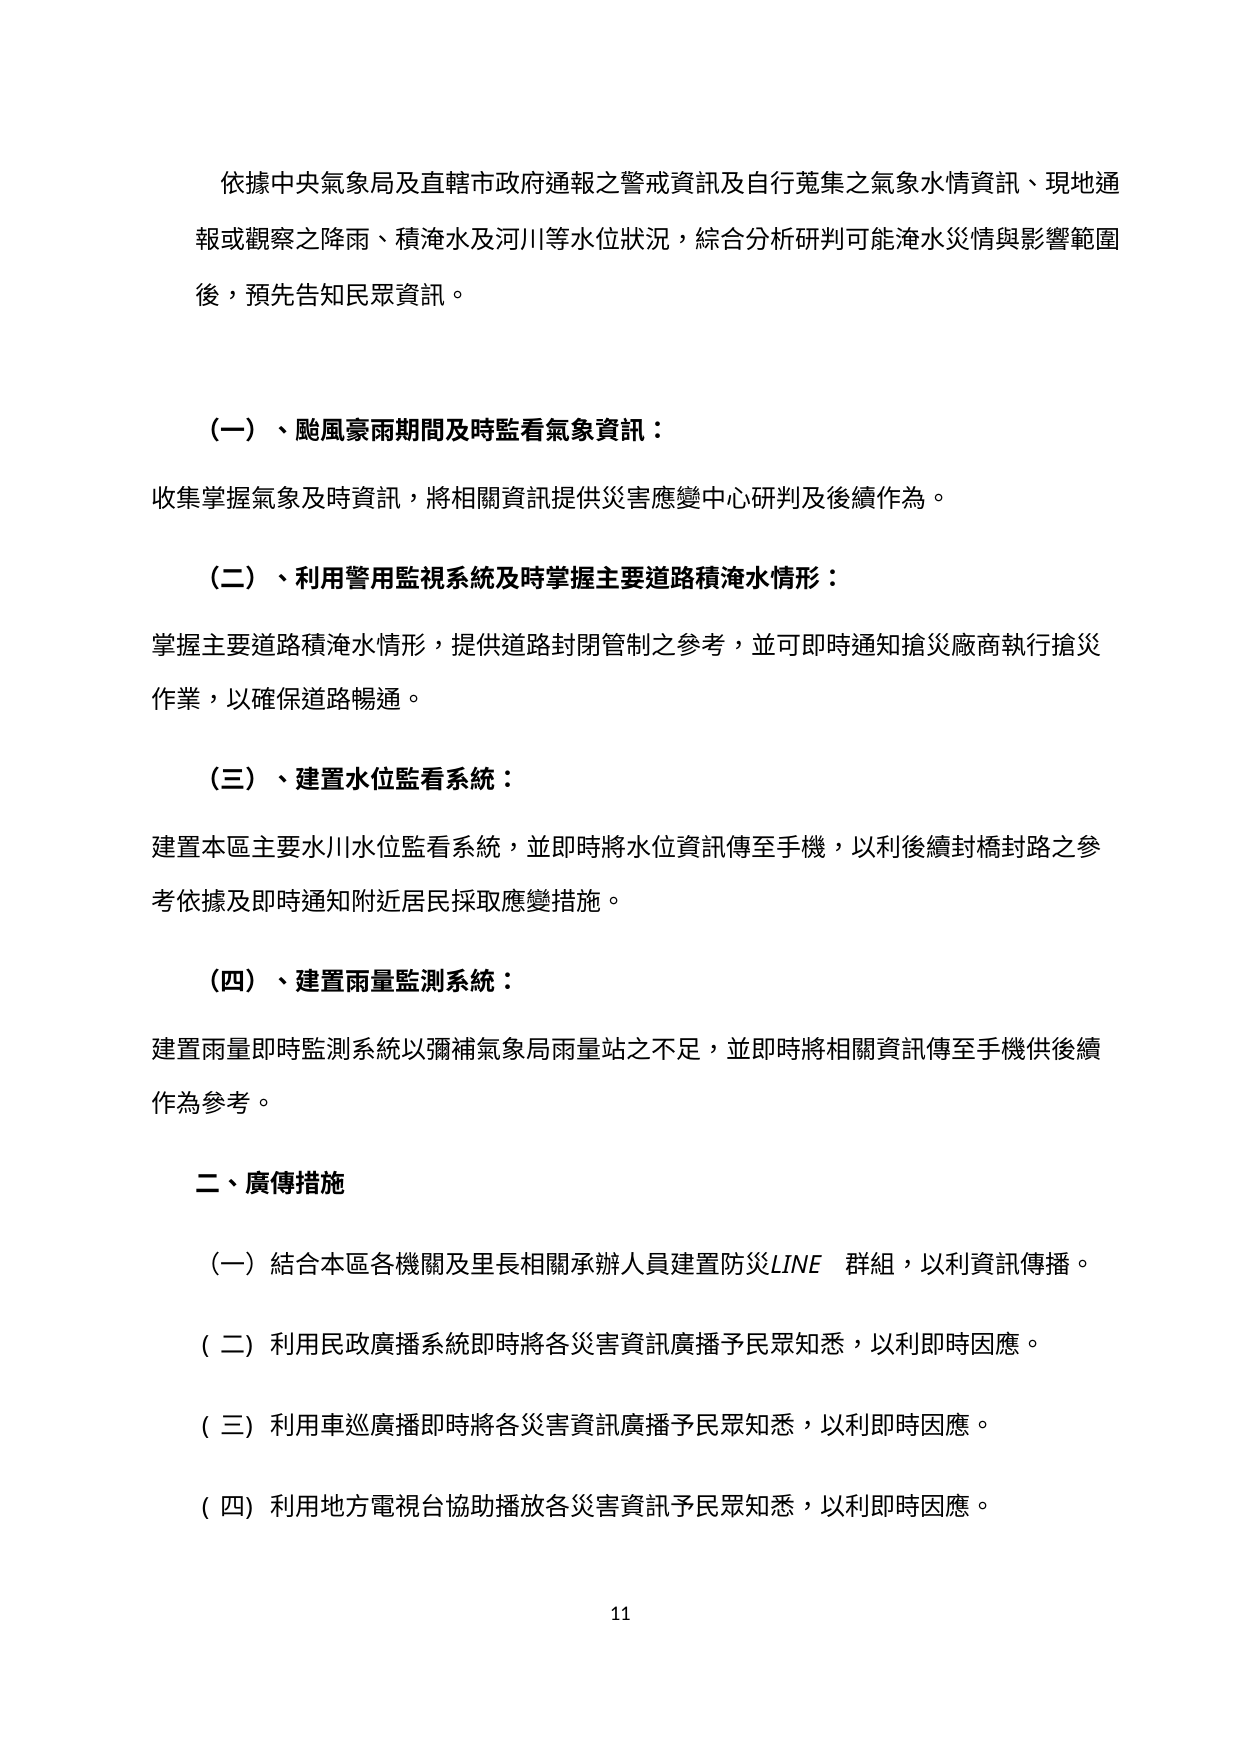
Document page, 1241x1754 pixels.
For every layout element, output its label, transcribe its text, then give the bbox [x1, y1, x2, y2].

text 依據中央氣象局及直轄市政府通報之警戒資訊及自行蒐集之氣象水情資訊、現地通報或觀察之降雨、積淹水及河川等水位狀況，綜合分析研判可能淹水災情與影響範圍後，預先告知民眾資訊。 [151, 162, 1125, 312]
text (二)利用民政廣播系統即時將各災害資訊廣播予民眾知悉，以利即時因應。 [151, 1324, 1125, 1362]
text (四)利用地方電視台協助播放各災害資訊予民眾知悉，以利即時因應。 [151, 1486, 1125, 1523]
text 二、廣傳措施 [151, 1163, 1125, 1201]
text （一）結合本區各機關及里長相關承辦人員建置防災LINE群組，以利資訊傳播。 [151, 1244, 1125, 1281]
text 建置雨量即時監測系統以彌補氣象局雨量站之不足，並即時將相關資訊傳至手機供後續作為參考。 [151, 1029, 1125, 1120]
text （三）、建置水位監看系統： [151, 759, 1125, 797]
text （一）、颱風豪雨期間及時監看氣象資訊： [151, 410, 1125, 447]
text （四）、建置雨量監測系統： [151, 961, 1125, 999]
text （二）、利用警用監視系統及時掌握主要道路積淹水情形： [151, 557, 1125, 595]
text 建置本區主要水川水位監看系統，並即時將水位資訊傳至手機，以利後續封橋封路之參考依據及即時通知附近居民採取應變措施。 [151, 827, 1125, 918]
text 掌握主要道路積淹水情形，提供道路封閉管制之參考，並可即時通知搶災廠商執行搶災作業，以確保道路暢通。 [151, 626, 1125, 716]
text 收集掌握氣象及時資訊，將相關資訊提供災害應變中心研判及後續作為。 [151, 478, 1125, 514]
text (三)利用車巡廣播即時將各災害資訊廣播予民眾知悉，以利即時因應。 [151, 1405, 1125, 1442]
